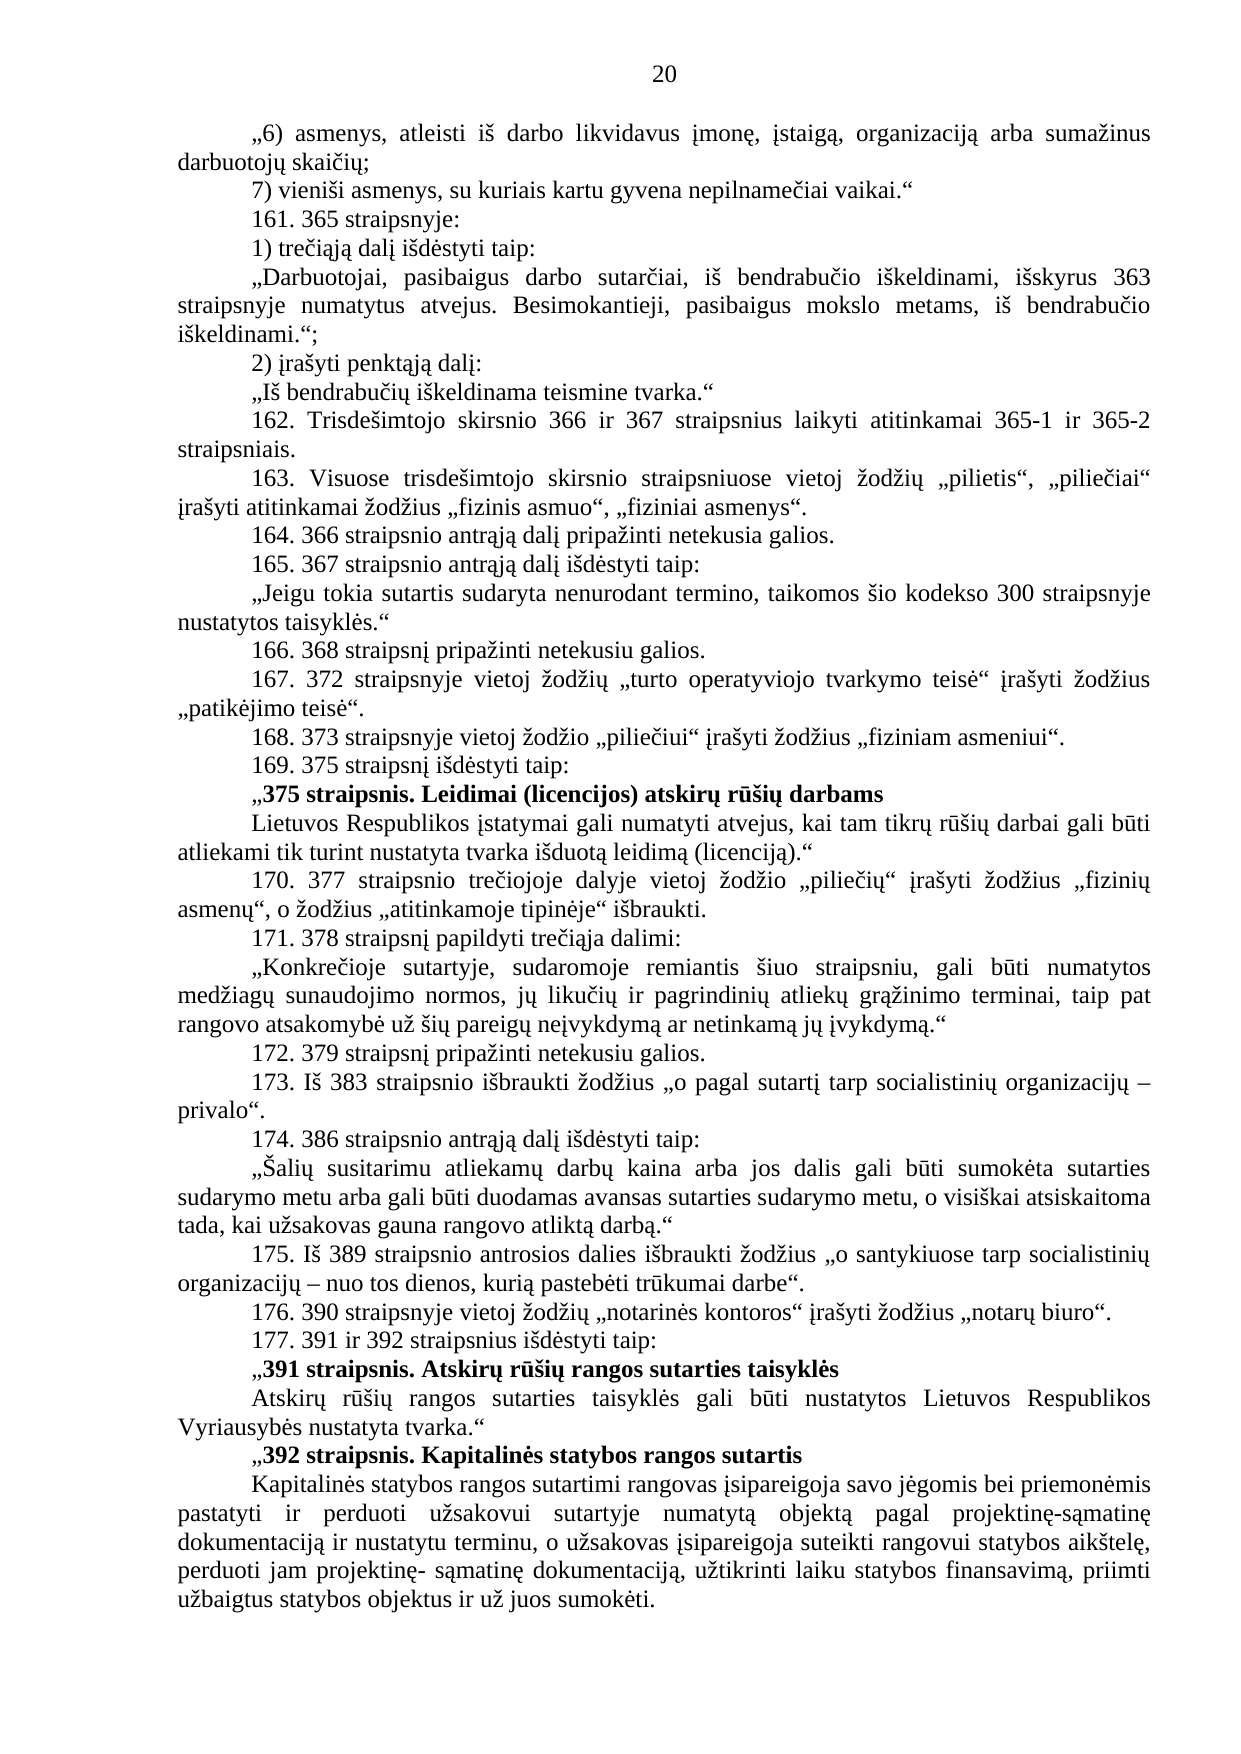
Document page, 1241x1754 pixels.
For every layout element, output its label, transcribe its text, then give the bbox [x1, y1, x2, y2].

text „Jeigu tokia sutartis sudaryta nenurodant termino, taikomos šio kodekso 300 straipsnyje nustatytos taisyklės.“ [177, 578, 1152, 636]
text 167. 372 straipsnyje vietoj žodžių „turto operatyviojo tvarkymo teisė“ įrašyti žodžius „patikėjimo teisė“. [177, 664, 1152, 722]
text Atskirų rūšių rangos sutarties taisyklės gali būti nustatytos Lietuvos Respublikos Vyriausybės nustatyta tvarka.“ [177, 1383, 1152, 1441]
text 173. Iš 383 straipsnio išbraukti žodžius „o pagal sutartį tarp socialistinių organizacijų – privalo“. [177, 1067, 1152, 1124]
text 170. 377 straipsnio trečiojoje dalyje vietoj žodžio „piliečių“ įrašyti žodžius „fizinių asmenų“, o žodžius „atitinkamoje tipinėje“ išbraukti. [177, 866, 1152, 923]
text 7) vieniši asmenys, su kuriais kartu gyvena nepilnamečiai vaikai.“ [177, 176, 1152, 204]
text 2) įrašyti penktąją dalį: [177, 348, 1152, 377]
text 169. 375 straipsnį išdėstyti taip: [177, 751, 1152, 779]
text 165. 367 straipsnio antrąją dalį išdėstyti taip: [177, 549, 1152, 578]
text 175. Iš 389 straipsnio antrosios dalies išbraukti žodžius „o santykiuose tarp socialistinių organizacijų – nuo tos dienos, kurią pastebėti trūkumai darbe“. [177, 1239, 1152, 1297]
text 161. 365 straipsnyje: [177, 204, 1152, 233]
text „Šalių susitarimu atliekamų darbų kaina arba jos dalis gali būti sumokėta sutarties sudarymo metu arba gali būti duodamas avansas sutarties sudarymo metu, o visiškai atsiskaitoma tada, kai užsakovas gauna rangovo atliktą darbą.“ [177, 1153, 1152, 1239]
text 166. 368 straipsnį pripažinti netekusiu galios. [177, 636, 1152, 664]
text Lietuvos Respublikos įstatymai gali numatyti atvejus, kai tam tikrų rūšių darbai gali būti atliekami tik turint nustatyta tvarka išduotą leidimą (licenciją).“ [177, 808, 1152, 866]
text 163. Visuose trisdešimtojo skirsnio straipsniuose vietoj žodžių „pilietis“, „piliečiai“ įrašyti atitinkamai žodžius „fizinis asmuo“, „fiziniai asmenys“. [177, 463, 1152, 521]
text „Darbuotojai, pasibaigus darbo sutarčiai, iš bendrabučio iškeldinami, išskyrus 363 straipsnyje numatytus atvejus. Besimokantieji, pasibaigus mokslo metams, iš bendrabučio iškeldinami.“; [177, 262, 1152, 348]
text „391 straipsnis. Atskirų rūšių rangos sutarties taisyklės [177, 1354, 1152, 1383]
text „392 straipsnis. Kapitalinės statybos rangos sutartis [177, 1441, 1152, 1469]
text „375 straipsnis. Leidimai (licencijos) atskirų rūšių darbams [177, 779, 1152, 808]
text „Konkrečioje sutartyje, sudaromoje remiantis šiuo straipsniu, gali būti numatytos medžiagų sunaudojimo normos, jų likučių ir pagrindinių atliekų grąžinimo terminai, taip pat rangovo atsakomybė už šių pareigų neįvykdymą ar netinkamą jų įvykdymą.“ [177, 952, 1152, 1038]
text 1) trečiąją dalį išdėstyti taip: [177, 233, 1152, 262]
text „Iš bendrabučių iškeldinama teismine tvarka.“ [177, 377, 1152, 406]
text 168. 373 straipsnyje vietoj žodžio „piliečiui“ įrašyti žodžius „fiziniam asmeniui“. [177, 722, 1152, 751]
text 171. 378 straipsnį papildyti trečiąja dalimi: [177, 923, 1152, 952]
text 172. 379 straipsnį pripažinti netekusiu galios. [177, 1038, 1152, 1067]
text 176. 390 straipsnyje vietoj žodžių „notarinės kontoros“ įrašyti žodžius „notarų biuro“. [177, 1297, 1152, 1326]
text „6) asmenys, atleisti iš darbo likvidavus įmonę, įstaigą, organizaciją arba sumažinus darbuotojų skaičių; [177, 118, 1152, 176]
text 174. 386 straipsnio antrąją dalį išdėstyti taip: [177, 1124, 1152, 1153]
text 177. 391 ir 392 straipsnius išdėstyti taip: [177, 1326, 1152, 1354]
text Kapitalinės statybos rangos sutartimi rangovas įsipareigoja savo jėgomis bei priemonėmis pastatyti ir perduoti užsakovui sutartyje numatytą objektą pagal projektinę-sąmatinę dokumentaciją ir nustatytu terminu, o užsakovas įsipareigoja suteikti rangovui statybos aikštelę, perduoti jam projektinę- sąmatinę dokumentaciją, užtikrinti laiku statybos finansavimą, priimti užbaigtus statybos objektus ir už juos sumokėti. [177, 1469, 1152, 1613]
text 162. Trisdešimtojo skirsnio 366 ir 367 straipsnius laikyti atitinkamai 365-1 ir 365-2 straipsniais. [177, 406, 1152, 463]
text 164. 366 straipsnio antrąją dalį pripažinti netekusia galios. [177, 521, 1152, 549]
